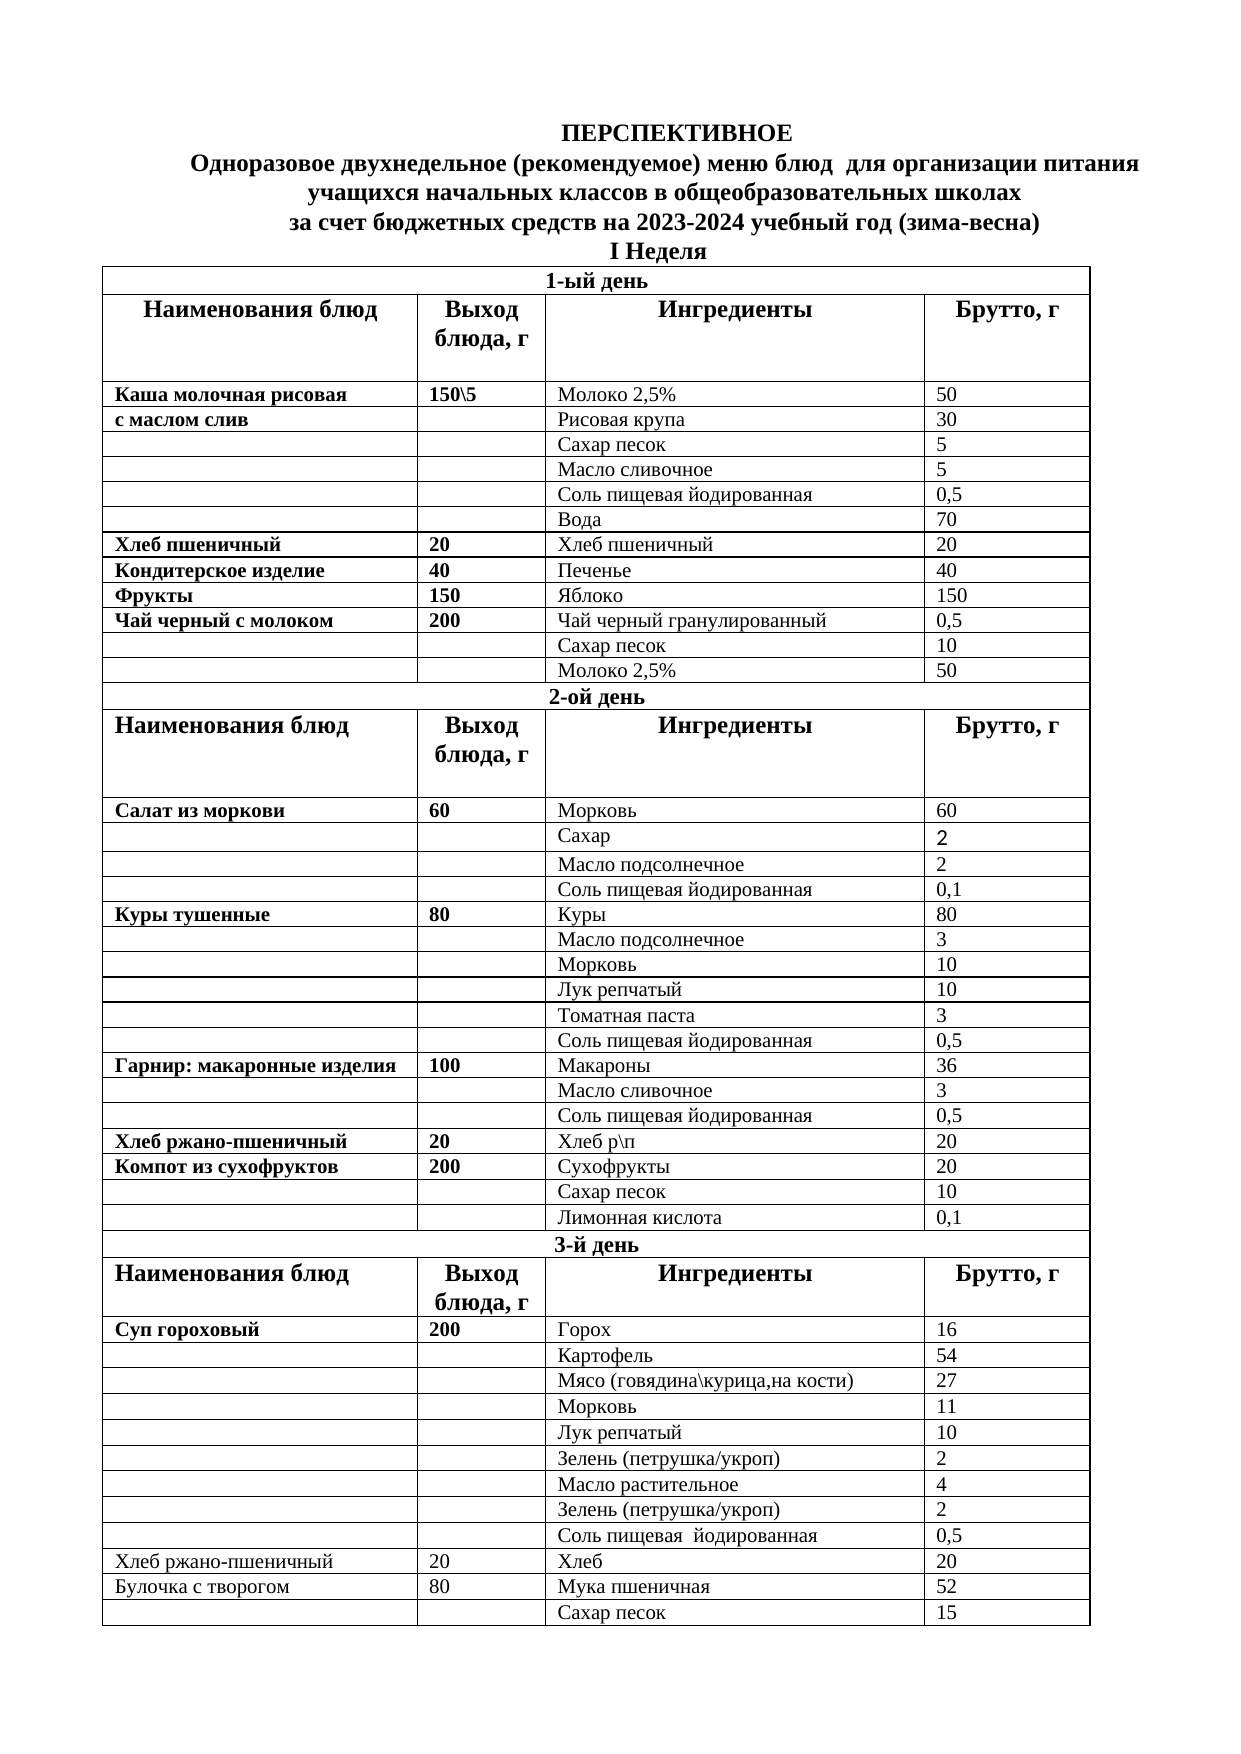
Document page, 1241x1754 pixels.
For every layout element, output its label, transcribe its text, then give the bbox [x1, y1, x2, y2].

table_cell 3-й день [103, 1231, 1089, 1257]
table_cell [103, 507, 417, 531]
table_cell Хлеб р\п [546, 1129, 924, 1153]
table_cell Хлеб пшеничный [546, 533, 924, 556]
table_cell 50 [925, 382, 1089, 406]
table_cell [103, 658, 417, 682]
table_cell Макароны [546, 1053, 924, 1077]
table_cell 0,5 [925, 482, 1089, 506]
table_cell Молоко 2,5% [546, 382, 924, 406]
table_cell Печенье [546, 558, 924, 582]
table_cell Картофель [546, 1343, 924, 1367]
table_cell [103, 1003, 417, 1027]
table_cell Булочка с творогом [103, 1574, 417, 1599]
table_cell Соль пищевая йодированная [546, 1103, 924, 1128]
table_cell [418, 1003, 545, 1027]
table_cell 10 [925, 978, 1089, 1001]
table_cell Хлеб [546, 1549, 924, 1573]
table_cell Соль пищевая йодированная [546, 482, 924, 506]
table_cell [418, 407, 545, 431]
table_cell Мясо (говядина\курица,на кости) [546, 1368, 924, 1393]
table_cell Хлеб ржано-пшеничный [103, 1129, 417, 1153]
table_cell [418, 482, 545, 506]
table_cell 2 [925, 1497, 1089, 1522]
table_cell 20 [925, 1549, 1089, 1573]
table_cell Брутто, г [925, 295, 1089, 381]
table_cell [418, 1394, 545, 1419]
table_cell [103, 978, 417, 1001]
table_cell [418, 1205, 545, 1230]
table_cell 80 [925, 902, 1089, 926]
table_cell Чай черный гранулированный [546, 608, 924, 632]
table_cell [418, 852, 545, 876]
table_cell [103, 1446, 417, 1470]
table_cell [418, 1420, 545, 1445]
table_cell 20 [925, 1129, 1089, 1153]
table_cell 40 [418, 558, 545, 582]
table_cell 70 [925, 507, 1089, 531]
table_cell Фрукты [103, 583, 417, 607]
table_cell [103, 1205, 417, 1230]
table_cell Вода [546, 507, 924, 531]
table_cell [418, 1471, 545, 1496]
table_cell 16 [925, 1317, 1089, 1342]
table_cell Морковь [546, 1394, 924, 1419]
table_cell [103, 1028, 417, 1052]
table_cell 15 [925, 1600, 1089, 1625]
table_cell [103, 1471, 417, 1496]
table_cell 0,5 [925, 1523, 1089, 1548]
table_cell 5 [925, 457, 1089, 481]
table_cell [103, 1078, 417, 1102]
table_cell 20 [418, 1129, 545, 1153]
table_cell Зелень (петрушка/укроп) [546, 1446, 924, 1470]
table_cell Томатная паста [546, 1003, 924, 1027]
table_cell 10 [925, 633, 1089, 657]
table_cell [418, 927, 545, 951]
table_cell Выход блюда, г [418, 1258, 545, 1316]
table_cell 60 [925, 798, 1089, 822]
table_cell 200 [418, 1317, 545, 1342]
table_cell [418, 823, 545, 851]
table_cell [418, 978, 545, 1001]
table_cell 10 [925, 1180, 1089, 1204]
table_cell 54 [925, 1343, 1089, 1367]
table_cell 0,5 [925, 1028, 1089, 1052]
table_cell [418, 1497, 545, 1522]
table_cell 11 [925, 1394, 1089, 1419]
table_cell 20 [418, 1549, 545, 1573]
table_cell [103, 1420, 417, 1445]
table_cell Наименования блюд [103, 710, 417, 797]
table_cell [103, 852, 417, 876]
table_cell [103, 1343, 417, 1367]
table_cell Масло сливочное [546, 457, 924, 481]
table_cell Кондитерское изделие [103, 558, 417, 582]
table_cell [418, 1180, 545, 1204]
table_cell 2-ой день [103, 683, 1089, 709]
table_cell Масло сливочное [546, 1078, 924, 1102]
table_cell 36 [925, 1053, 1089, 1077]
text за счет бюджетных средств на 2023-2024 учебный год (зима-весна) [177, 207, 1152, 236]
table_cell Компот из сухофруктов [103, 1154, 417, 1178]
table_cell 20 [925, 1154, 1089, 1178]
table_cell Сухофрукты [546, 1154, 924, 1178]
table_cell Хлеб ржано-пшеничный [103, 1549, 417, 1573]
table_cell Каша молочная рисовая [103, 382, 417, 406]
table_cell [103, 927, 417, 951]
table_cell Соль пищевая йодированная [546, 1028, 924, 1052]
table_cell [418, 1028, 545, 1052]
table_cell 3 [925, 1003, 1089, 1027]
table_cell 4 [925, 1471, 1089, 1496]
table_cell Салат из моркови [103, 798, 417, 822]
table_cell [103, 457, 417, 481]
text Одноразовое двухнедельное (рекомендуемое) меню блюд для организации питания учащихся начальных классов в общеобразовательных школах [177, 148, 1152, 206]
table_cell 80 [418, 902, 545, 926]
table_cell [103, 1497, 417, 1522]
table_cell [103, 1394, 417, 1419]
table_cell [418, 1600, 545, 1625]
table_cell Чай черный с молоком [103, 608, 417, 632]
table_cell 100 [418, 1053, 545, 1077]
table_cell Хлеб пшеничный [103, 533, 417, 556]
table_cell 30 [925, 407, 1089, 431]
table_cell [103, 1600, 417, 1625]
table_cell [418, 457, 545, 481]
table_cell [103, 877, 417, 901]
table_cell [418, 952, 545, 976]
table_cell 2 [925, 823, 1089, 851]
table_cell [103, 1368, 417, 1393]
table_cell Ингредиенты [546, 710, 924, 797]
table_cell [103, 1523, 417, 1548]
table_cell 0,1 [925, 877, 1089, 901]
table_cell Рисовая крупа [546, 407, 924, 431]
table_cell [418, 633, 545, 657]
table_cell Сахар песок [546, 1180, 924, 1204]
table_cell Лимонная кислота [546, 1205, 924, 1230]
table_cell Сахар песок [546, 1600, 924, 1625]
table_cell Масло подсолнечное [546, 927, 924, 951]
text I Неделя [177, 236, 1152, 265]
table_cell [418, 1078, 545, 1102]
table_cell Гарнир: макаронные изделия [103, 1053, 417, 1077]
table_cell Куры тушенные [103, 902, 417, 926]
table_cell [103, 823, 417, 851]
table_cell Наименования блюд [103, 295, 417, 381]
table_cell [103, 633, 417, 657]
table_cell Наименования блюд [103, 1258, 417, 1316]
table_cell 52 [925, 1574, 1089, 1599]
table_cell Ингредиенты [546, 1258, 924, 1316]
table_cell 150 [925, 583, 1089, 607]
table_cell Зелень (петрушка/укроп) [546, 1497, 924, 1522]
table_cell с маслом слив [103, 407, 417, 431]
table_cell Выход блюда, г [418, 710, 545, 797]
table_cell [418, 432, 545, 456]
table_cell 10 [925, 1420, 1089, 1445]
table_cell Соль пищевая йодированная [546, 877, 924, 901]
table_cell 2 [925, 1446, 1089, 1470]
table_cell Масло растительное [546, 1471, 924, 1496]
table_cell 80 [418, 1574, 545, 1599]
table_cell [418, 1343, 545, 1367]
table_cell Горох [546, 1317, 924, 1342]
table_cell 0,5 [925, 608, 1089, 632]
table_cell [418, 658, 545, 682]
table_cell Яблоко [546, 583, 924, 607]
table_cell 2 [925, 852, 1089, 876]
table_cell Морковь [546, 798, 924, 822]
table_cell [418, 1446, 545, 1470]
table_cell 200 [418, 608, 545, 632]
table_header 1-ый день [103, 267, 1089, 293]
table_cell 0,5 [925, 1103, 1089, 1128]
table_cell Сахар песок [546, 432, 924, 456]
table_cell 3 [925, 1078, 1089, 1102]
table_cell Лук репчатый [546, 1420, 924, 1445]
table_cell Выход блюда, г [418, 295, 545, 381]
table_cell [103, 482, 417, 506]
table_cell 0,1 [925, 1205, 1089, 1230]
table_cell 150 [418, 583, 545, 607]
table_cell 5 [925, 432, 1089, 456]
table_cell Брутто, г [925, 1258, 1089, 1316]
table_cell [418, 1523, 545, 1548]
table_cell [103, 952, 417, 976]
table_cell Суп гороховый [103, 1317, 417, 1342]
table_cell Куры [546, 902, 924, 926]
table_cell 27 [925, 1368, 1089, 1393]
table_cell 3 [925, 927, 1089, 951]
table_cell 20 [925, 533, 1089, 556]
table_cell [418, 507, 545, 531]
table_cell Морковь [546, 952, 924, 976]
table_cell 200 [418, 1154, 545, 1178]
table_cell [103, 1180, 417, 1204]
table_cell 40 [925, 558, 1089, 582]
text ПЕРСПЕКТИВНОЕ [177, 118, 1152, 147]
table_cell [418, 1368, 545, 1393]
table_cell Сахар [546, 823, 924, 851]
table_cell 20 [418, 533, 545, 556]
table_cell 60 [418, 798, 545, 822]
table_cell Масло подсолнечное [546, 852, 924, 876]
table_cell 150\5 [418, 382, 545, 406]
table_cell Лук репчатый [546, 978, 924, 1001]
table_cell Ингредиенты [546, 295, 924, 381]
table_cell Брутто, г [925, 710, 1089, 797]
table_cell [103, 1103, 417, 1128]
table_cell 10 [925, 952, 1089, 976]
table_cell Сахар песок [546, 633, 924, 657]
table_cell 50 [925, 658, 1089, 682]
table_cell Мука пшеничная [546, 1574, 924, 1599]
table_cell [418, 1103, 545, 1128]
table_cell Соль пищевая йодированная [546, 1523, 924, 1548]
table_cell Молоко 2,5% [546, 658, 924, 682]
table_cell [103, 432, 417, 456]
table_cell [418, 877, 545, 901]
